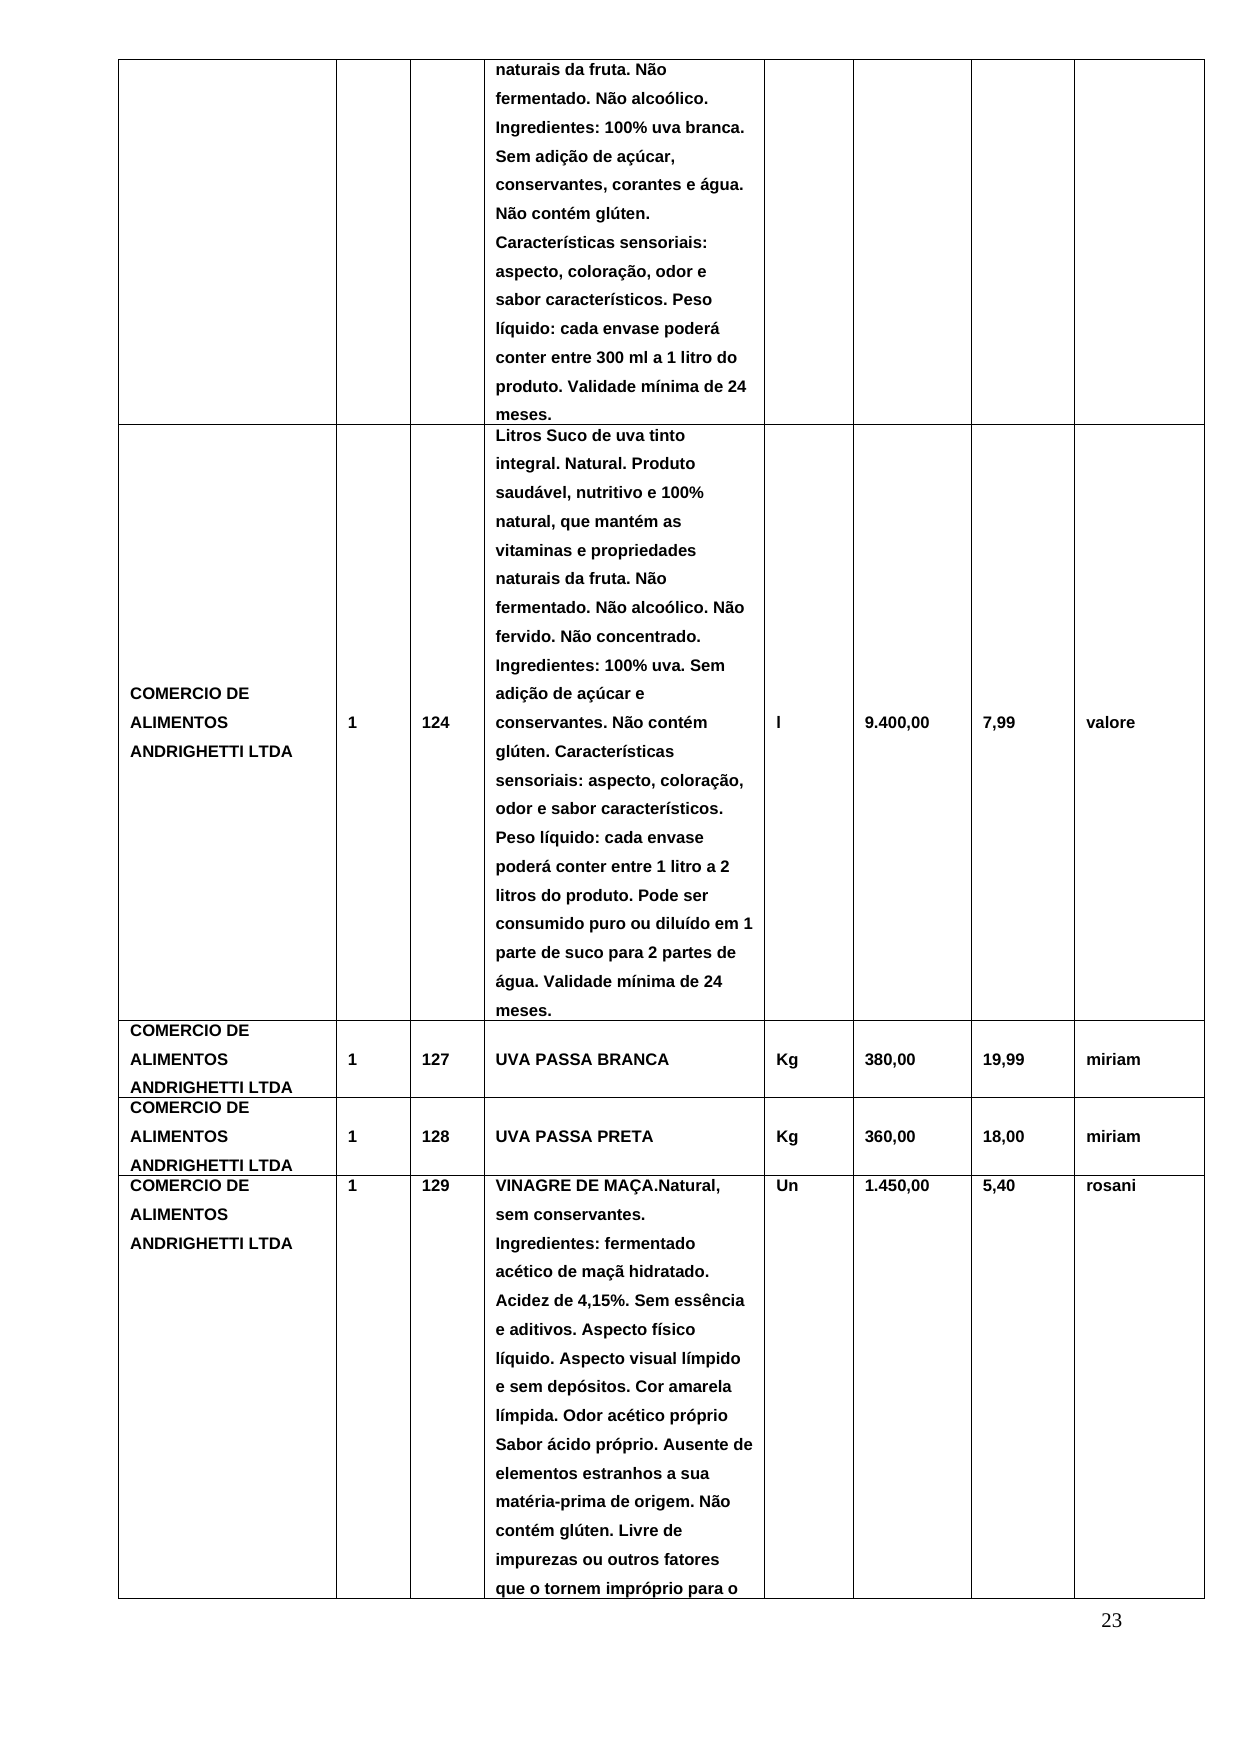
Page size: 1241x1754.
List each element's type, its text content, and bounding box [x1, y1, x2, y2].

table_cell rosani [1075, 1176, 1204, 1598]
table_cell [337, 60, 410, 424]
table_cell 1 [337, 425, 410, 1019]
table_cell 1.450,00 [854, 1176, 971, 1598]
table_cell COMERCIO DE ALIMENTOS ANDRIGHETTI LTDA [119, 1098, 336, 1175]
table_cell 1 [337, 1021, 410, 1097]
table_cell 380,00 [854, 1021, 971, 1097]
table_cell [411, 60, 484, 424]
table_cell 127 [411, 1021, 484, 1097]
table_cell naturais da fruta. Não fermentado. Não alcoólico. Ingredientes: 100% uva branca. Sem adição de açúcar, conservantes, corantes e água. Não contém glúten. Características sensoriais: aspecto, coloração, odor e sabor característicos. Peso líquido: cada envase poderá conter entre 300 ml a 1 litro do produto. Validade mínima de 24 meses. [485, 60, 764, 424]
table_cell Un [765, 1176, 853, 1598]
table_cell 1 [337, 1098, 410, 1175]
table_cell VINAGRE DE MAÇA.Natural, sem conservantes. Ingredientes: fermentado acético de maçã hidratado. Acidez de 4,15%. Sem essência e aditivos. Aspecto físico líquido. Aspecto visual límpido e sem depósitos. Cor amarela límpida. Odor acético próprio Sabor ácido próprio. Ausente de elementos estranhos a sua matéria-prima de origem. Não contém glúten. Livre de impurezas ou outros fatores que o tornem impróprio para o [485, 1176, 764, 1598]
table_cell l [765, 425, 853, 1019]
table_cell 360,00 [854, 1098, 971, 1175]
table_cell 129 [411, 1176, 484, 1598]
table_cell COMERCIO DE ALIMENTOS ANDRIGHETTI LTDA [119, 1176, 336, 1598]
table_cell valore [1075, 425, 1204, 1019]
table_cell 124 [411, 425, 484, 1019]
table_cell UVA PASSA PRETA [485, 1098, 764, 1175]
table_cell 1 [337, 1176, 410, 1598]
table_cell 18,00 [972, 1098, 1074, 1175]
table_cell 9.400,00 [854, 425, 971, 1019]
table_cell Kg [765, 1098, 853, 1175]
table_cell [119, 60, 336, 424]
table_cell 128 [411, 1098, 484, 1175]
table_cell [1075, 60, 1204, 424]
table_cell Litros Suco de uva tinto integral. Natural. Produto saudável, nutritivo e 100% natural, que mantém as vitaminas e propriedades naturais da fruta. Não fermentado. Não alcoólico. Não fervido. Não concentrado. Ingredientes: 100% uva. Sem adição de açúcar e conservantes. Não contém glúten. Características sensoriais: aspecto, coloração, odor e sabor característicos. Peso líquido: cada envase poderá conter entre 1 litro a 2 litros do produto. Pode ser consumido puro ou diluído em 1 parte de suco para 2 partes de água. Validade mínima de 24 meses. [485, 425, 764, 1019]
table_cell miriam [1075, 1098, 1204, 1175]
table_cell COMERCIO DE ALIMENTOS ANDRIGHETTI LTDA [119, 425, 336, 1019]
table_cell [765, 60, 853, 424]
table_cell UVA PASSA BRANCA [485, 1021, 764, 1097]
table_cell 19,99 [972, 1021, 1074, 1097]
table_cell miriam [1075, 1021, 1204, 1097]
table_cell Kg [765, 1021, 853, 1097]
table_cell [854, 60, 971, 424]
table_cell 7,99 [972, 425, 1074, 1019]
table_cell COMERCIO DE ALIMENTOS ANDRIGHETTI LTDA [119, 1021, 336, 1097]
table_cell 5,40 [972, 1176, 1074, 1598]
table_cell [972, 60, 1074, 424]
